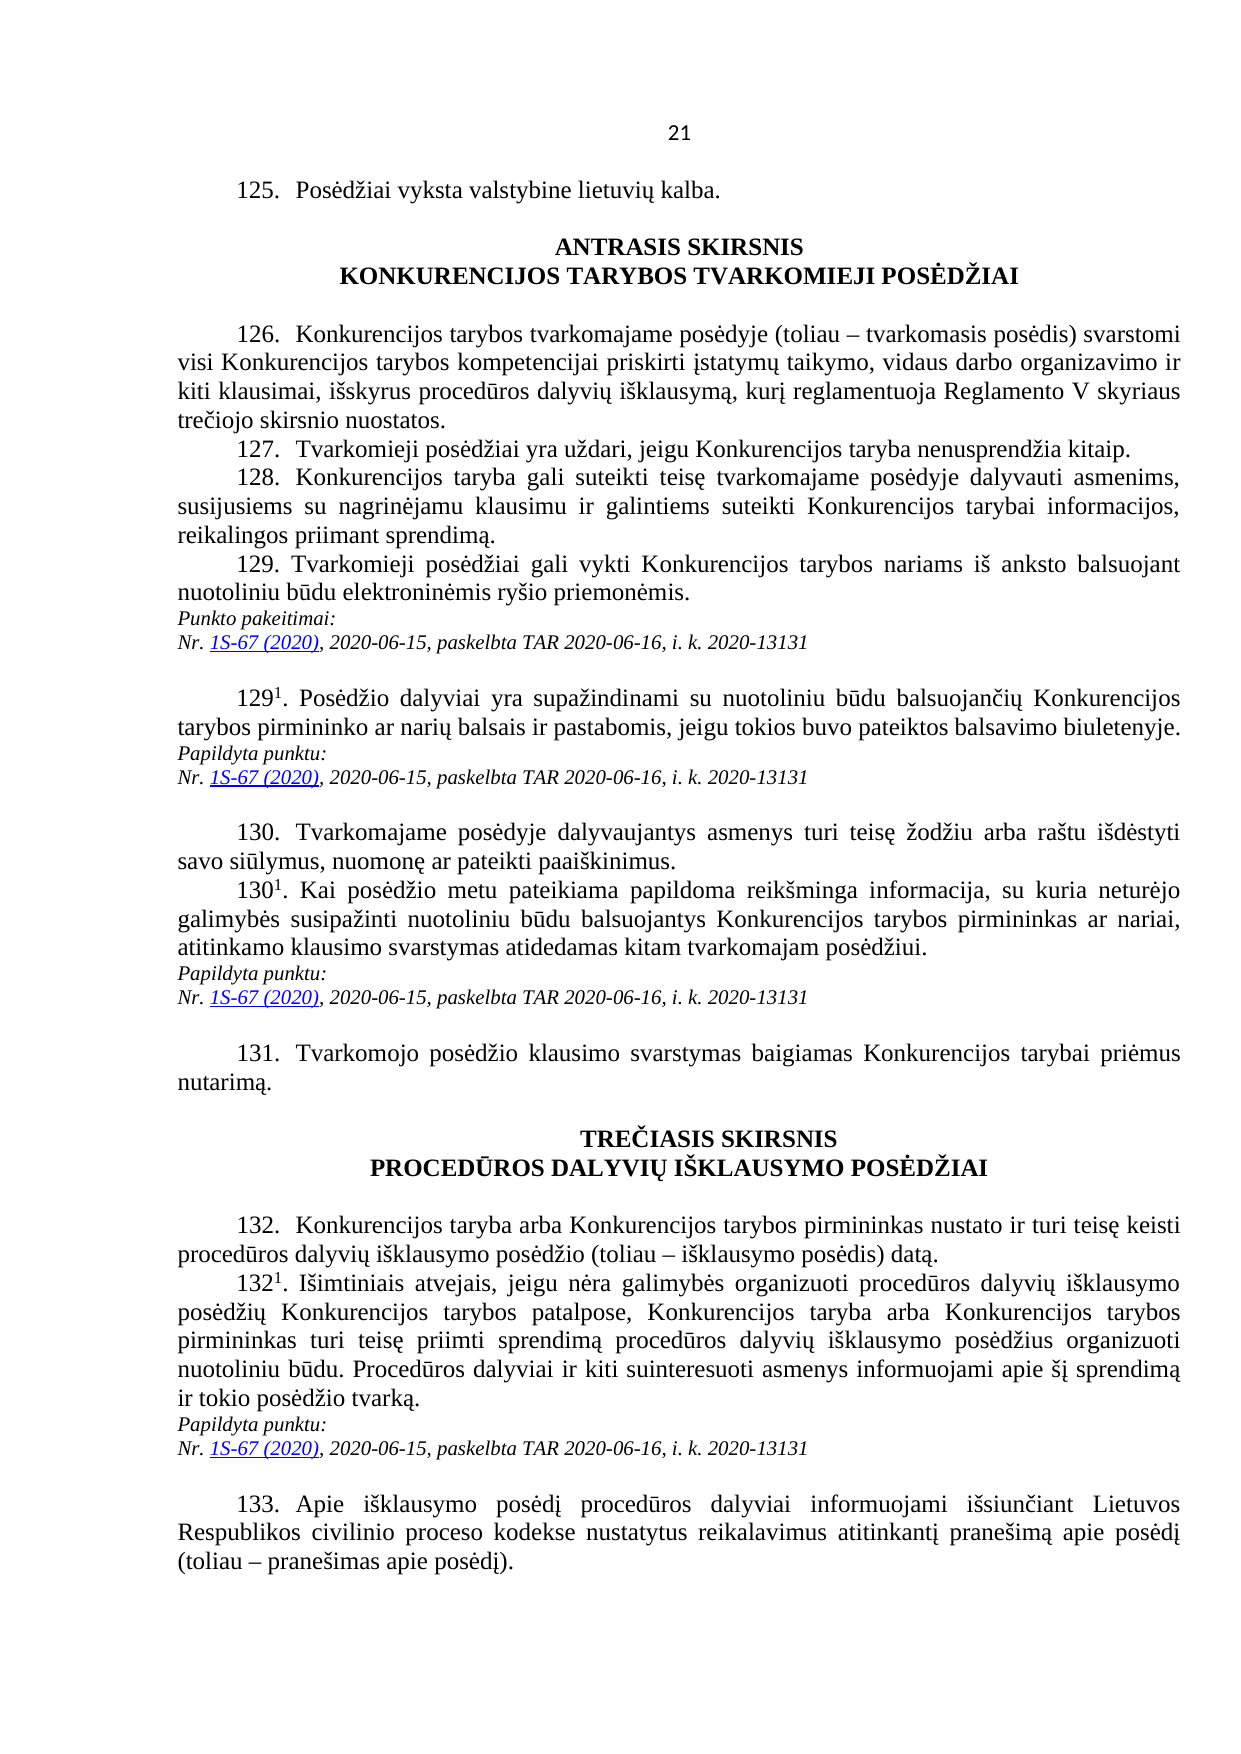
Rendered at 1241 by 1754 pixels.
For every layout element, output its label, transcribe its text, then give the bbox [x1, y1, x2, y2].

text 127. Tvarkomieji posėdžiai yra uždari, jeigu Konkurencijos taryba nenusprendžia kitaip. [177, 434, 1181, 462]
text KONKURENCIJOS TARYBOS TVARKOMIEJI POSĖDŽIAI [177, 261, 1181, 290]
text 131. Tvarkomojo posėdžio klausimo svarstymas baigiamas Konkurencijos tarybai priėmus nutarimą. [177, 1038, 1181, 1096]
text 1321. Išimtiniais atvejais, jeigu nėra galimybės organizuoti procedūros dalyvių išklausymo posėdžių Konkurencijos tarybos patalpose, Konkurencijos taryba arba Konkurencijos tarybos pirmininkas turi teisę priimti sprendimą procedūros dalyvių išklausymo posėdžius organizuoti nuotoliniu būdu. Procedūros dalyviai ir kiti suinteresuoti asmenys informuojami apie šį sprendimą ir tokio posėdžio tvarką. [177, 1268, 1181, 1412]
text Nr. 1S-67 (2020), 2020-06-15, paskelbta TAR 2020-06-16, i. k. 2020-13131 [177, 764, 1181, 789]
text TREČIASIS SKIRSNIS [236, 1124, 1181, 1153]
text Papildyta punktu: [177, 1412, 1181, 1436]
text 130. Tvarkomajame posėdyje dalyvaujantys asmenys turi teisę žodžiu arba raštu išdėstyti savo siūlymus, nuomonę ar pateikti paaiškinimus. [177, 817, 1181, 875]
text Nr. 1S-67 (2020), 2020-06-15, paskelbta TAR 2020-06-16, i. k. 2020-13131 [177, 1436, 1181, 1460]
text Punkto pakeitimai: [177, 606, 1181, 630]
text 132. Konkurencijos taryba arba Konkurencijos tarybos pirmininkas nustato ir turi teisę keisti procedūros dalyvių išklausymo posėdžio (toliau – išklausymo posėdis) datą. [177, 1211, 1181, 1268]
text Papildyta punktu: [177, 961, 1181, 985]
text 125. Posėdžiai vyksta valstybine lietuvių kalba. [177, 175, 1181, 204]
text 128. Konkurencijos taryba gali suteikti teisę tvarkomajame posėdyje dalyvauti asmenims, susijusiems su nagrinėjamu klausimu ir galintiems suteikti Konkurencijos tarybai informacijos, reikalingos priimant sprendimą. [177, 462, 1181, 549]
text Nr. 1S-67 (2020), 2020-06-15, paskelbta TAR 2020-06-16, i. k. 2020-13131 [177, 630, 1181, 654]
text PROCEDŪROS DALYVIŲ IŠKLAUSYMO POSĖDŽIAI [177, 1153, 1181, 1182]
text Papildyta punktu: [177, 741, 1181, 764]
text ANTRASIS SKIRSNIS [177, 232, 1181, 261]
text Nr. 1S-67 (2020), 2020-06-15, paskelbta TAR 2020-06-16, i. k. 2020-13131 [177, 985, 1181, 1009]
text 1291. Posėdžio dalyviai yra supažindinami su nuotoliniu būdu balsuojančių Konkurencijos tarybos pirmininko ar narių balsais ir pastabomis, jeigu tokios buvo pateiktos balsavimo biuletenyje. [177, 683, 1181, 741]
text 133. Apie išklausymo posėdį procedūros dalyviai informuojami išsiunčiant Lietuvos Respublikos civilinio proceso kodekse nustatytus reikalavimus atitinkantį pranešimą apie posėdį (toliau – pranešimas apie posėdį). [177, 1489, 1181, 1575]
text 126. Konkurencijos tarybos tvarkomajame posėdyje (toliau – tvarkomasis posėdis) svarstomi visi Konkurencijos tarybos kompetencijai priskirti įstatymų taikymo, vidaus darbo organizavimo ir kiti klausimai, išskyrus procedūros dalyvių išklausymą, kurį reglamentuoja Reglamento V skyriaus trečiojo skirsnio nuostatos. [177, 319, 1181, 434]
text 1301. Kai posėdžio metu pateikiama papildoma reikšminga informacija, su kuria neturėjo galimybės susipažinti nuotoliniu būdu balsuojantys Konkurencijos tarybos pirmininkas ar nariai, atitinkamo klausimo svarstymas atidedamas kitam tvarkomajam posėdžiui. [177, 875, 1181, 961]
text 129. Tvarkomieji posėdžiai gali vykti Konkurencijos tarybos nariams iš anksto balsuojant nuotoliniu būdu elektroninėmis ryšio priemonėmis. [177, 549, 1181, 606]
